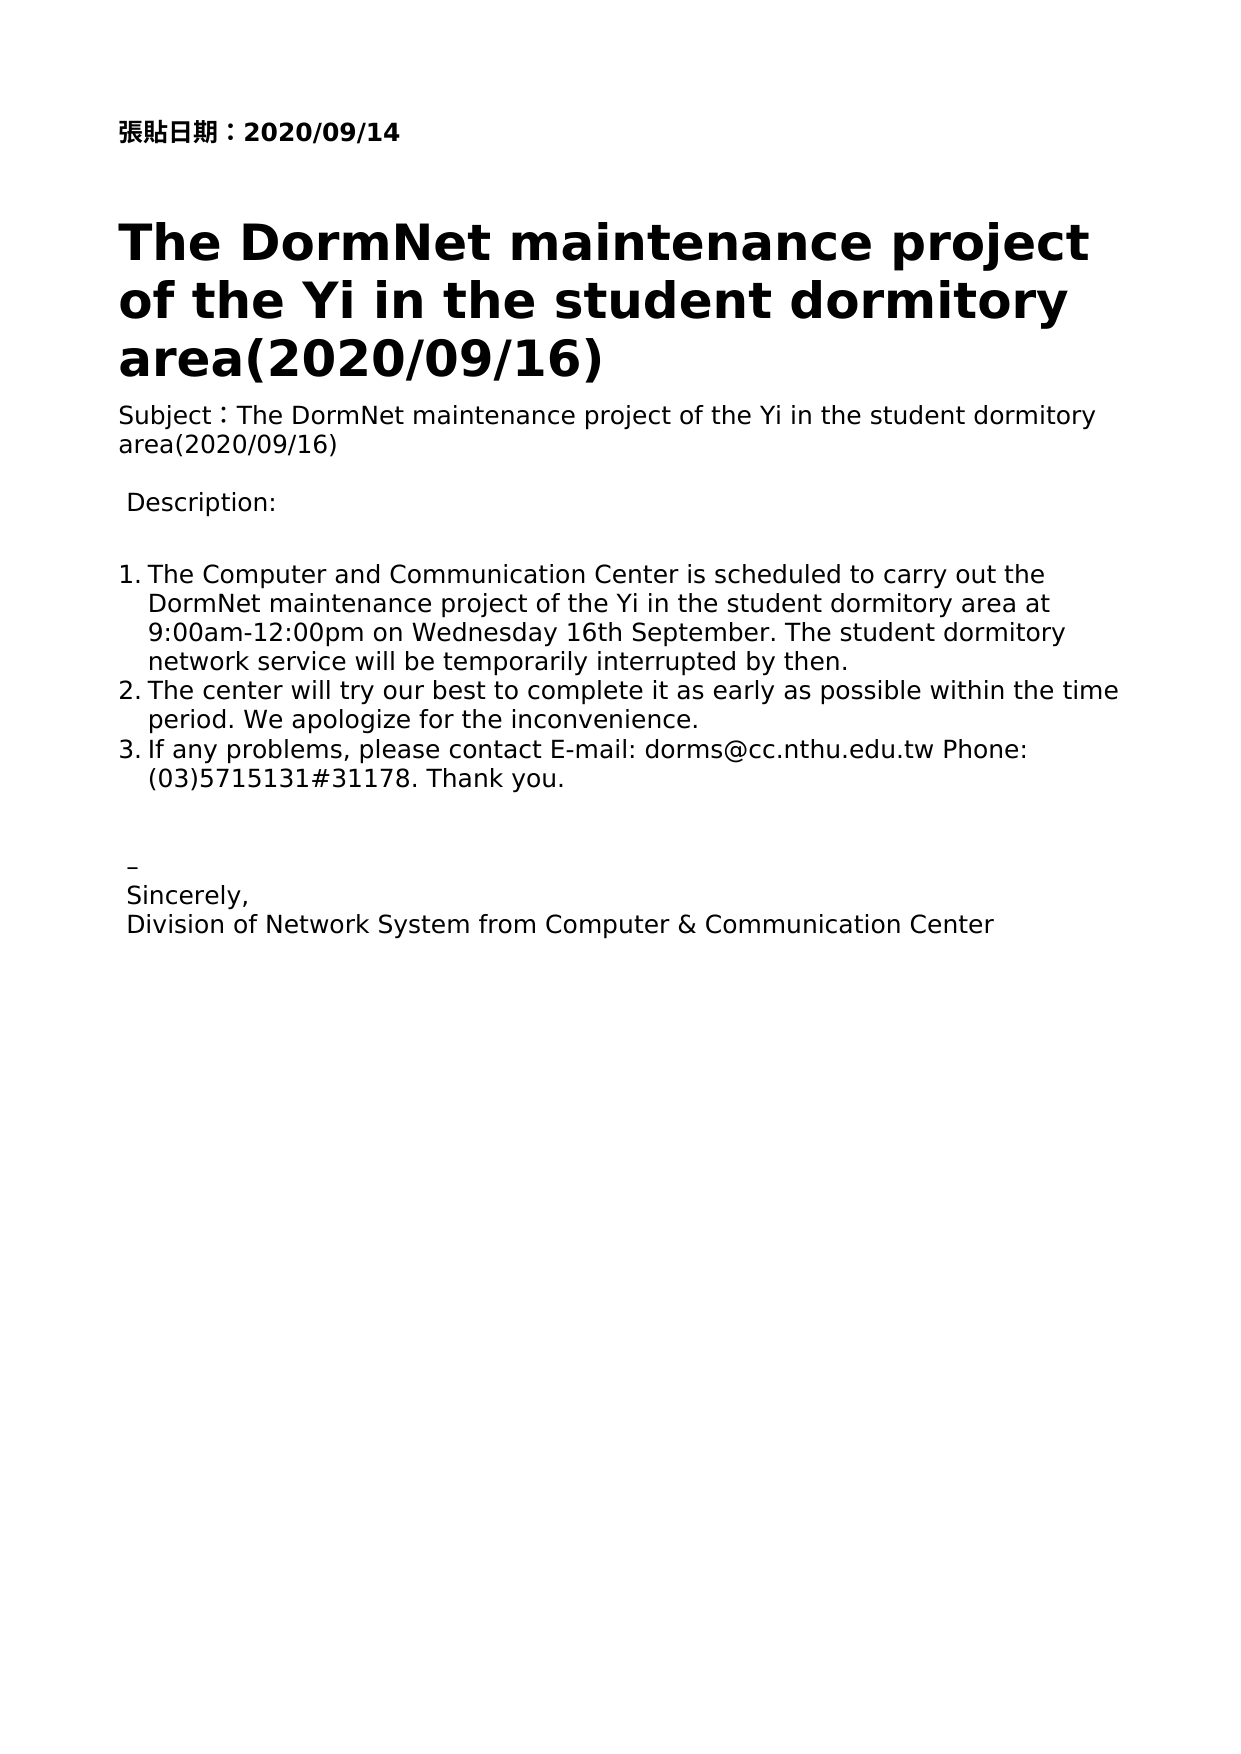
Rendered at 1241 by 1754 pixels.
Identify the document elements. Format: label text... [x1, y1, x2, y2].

text Subject：The DormNet maintenance project of the Yi in the student dormitory area(2020/09/16) Description: [118, 401, 1122, 518]
subtitle The DormNet maintenance project of the Yi in the student dormitory area(2020/09/16) [118, 214, 1122, 389]
list The Computer and Communication Center is scheduled to carry out the DormNet maintenance project of the Yi in the student dormitory area at 9:00am-12:00pm on Wednesday 16th September. The student dormitory network service will be temporarily interrupted by then. [118, 560, 1122, 676]
text 張貼日期：2020/09/14 [118, 118, 1122, 176]
list The center will try our best to complete it as early as possible within the time period. We apologize for the inconvenience. [118, 676, 1122, 735]
list If any problems, please contact E-mail: dorms@cc.nthu.edu.tw Phone: (03)5715131#31178. Thank you. [118, 735, 1122, 793]
text – Sincerely, Division of Network System from Computer & Communication Center [118, 823, 1122, 939]
